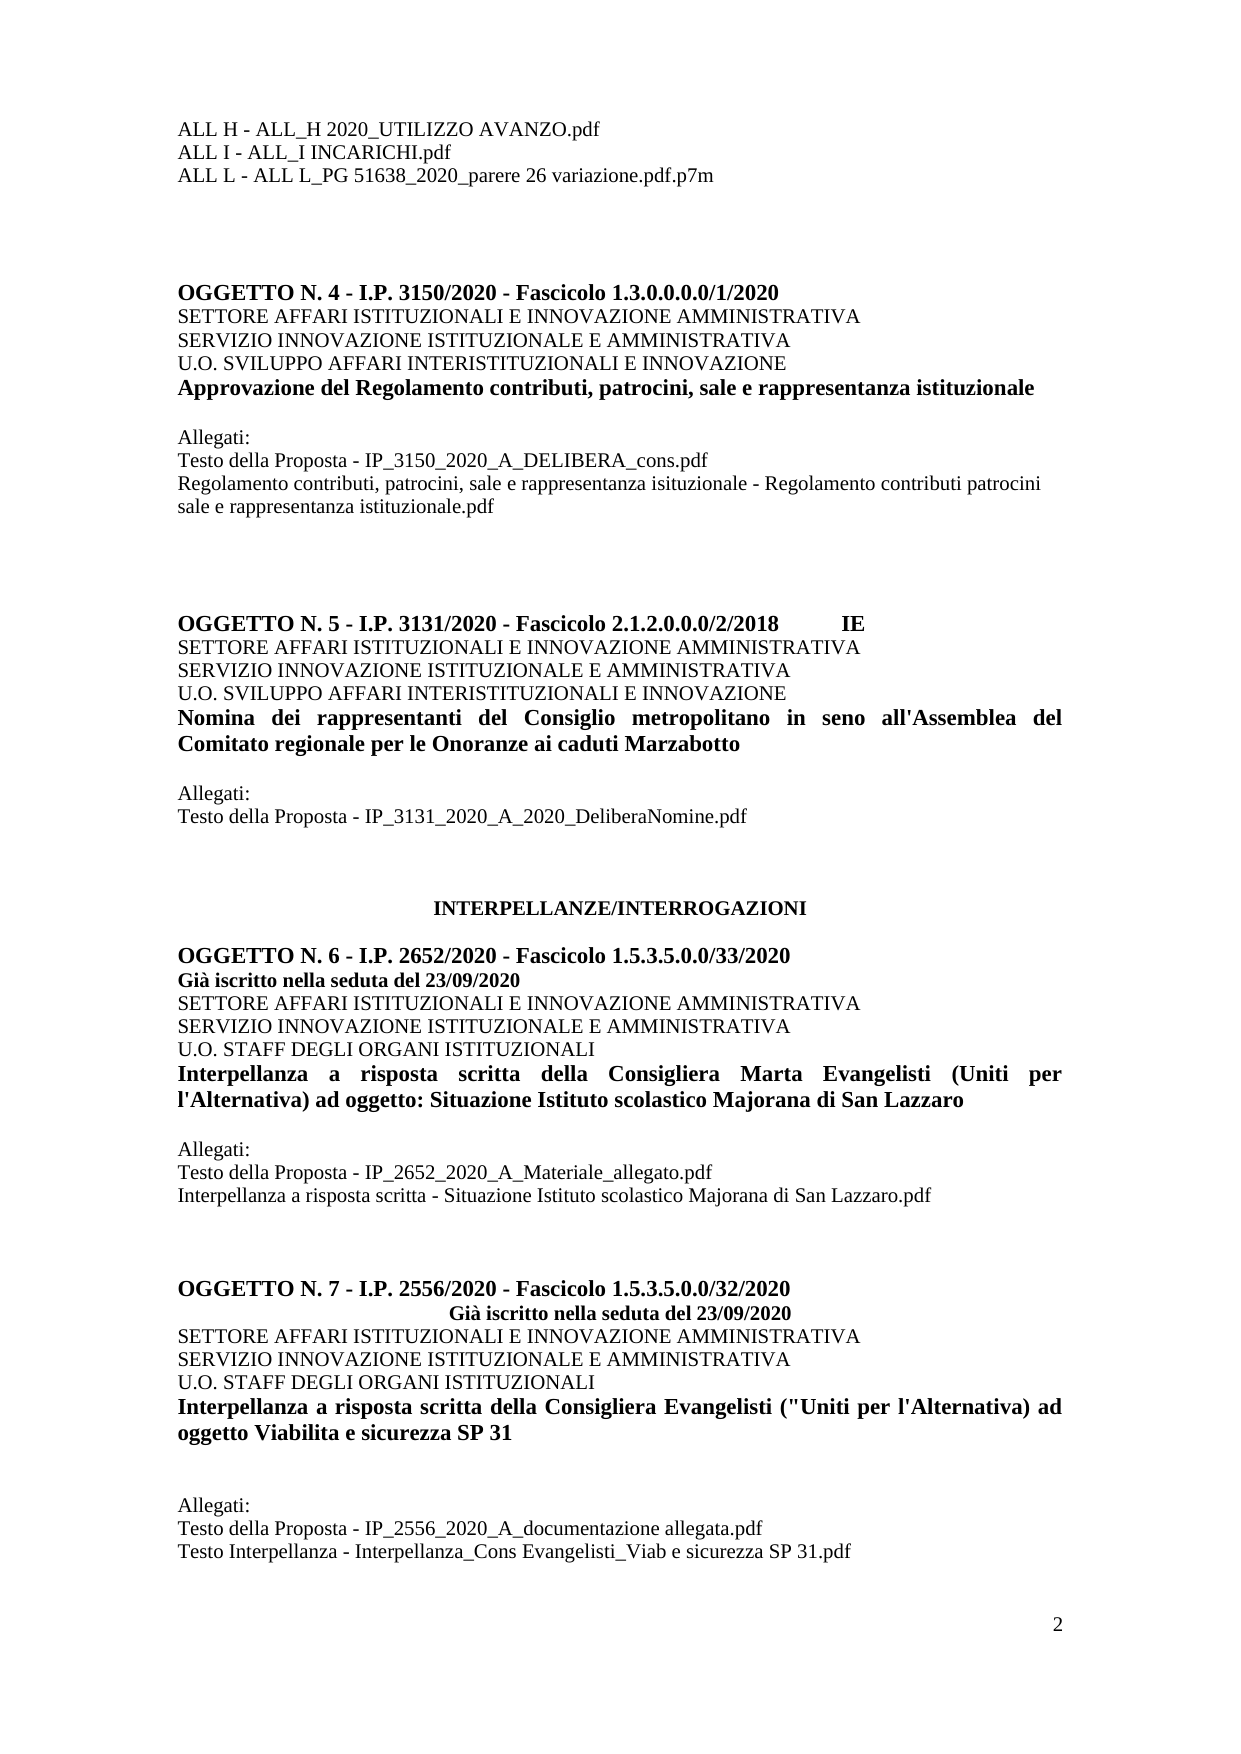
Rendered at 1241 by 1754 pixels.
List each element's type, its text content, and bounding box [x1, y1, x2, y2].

text ALL I - ALL_I INCARICHI.pdf [177, 141, 1063, 164]
text Testo della Proposta - IP_3150_2020_A_DELIBERA_cons.pdf [177, 449, 1063, 472]
text SERVIZIO INNOVAZIONE ISTITUZIONALE E AMMINISTRATIVA [177, 1348, 1063, 1371]
text SERVIZIO INNOVAZIONE ISTITUZIONALE E AMMINISTRATIVA [177, 659, 1063, 682]
text Già iscritto nella seduta del 23/09/2020 [177, 969, 1063, 992]
text OGGETTO N. 6 - I.P. 2652/2020 - Fascicolo 1.5.3.5.0.0/33/2020 [177, 943, 1063, 969]
text SETTORE AFFARI ISTITUZIONALI E INNOVAZIONE AMMINISTRATIVA [177, 305, 1063, 328]
text Testo della Proposta - IP_2652_2020_A_Materiale_allegato.pdf [177, 1161, 1063, 1184]
text ALL L - ALL L_PG 51638_2020_parere 26 variazione.pdf.p7m [177, 164, 1063, 187]
text SERVIZIO INNOVAZIONE ISTITUZIONALE E AMMINISTRATIVA [177, 1015, 1063, 1038]
text SETTORE AFFARI ISTITUZIONALI E INNOVAZIONE AMMINISTRATIVA [177, 636, 1063, 659]
text SERVIZIO INNOVAZIONE ISTITUZIONALE E AMMINISTRATIVA [177, 328, 1063, 352]
text OGGETTO N. 7 - I.P. 2556/2020 - Fascicolo 1.5.3.5.0.0/32/2020 [177, 1276, 1063, 1302]
text U.O. SVILUPPO AFFARI INTERISTITUZIONALI E INNOVAZIONE [177, 352, 1063, 375]
text U.O. STAFF DEGLI ORGANI ISTITUZIONALI [177, 1038, 1063, 1061]
text U.O. STAFF DEGLI ORGANI ISTITUZIONALI [177, 1371, 1063, 1394]
text SETTORE AFFARI ISTITUZIONALI E INNOVAZIONE AMMINISTRATIVA [177, 1325, 1063, 1348]
text SETTORE AFFARI ISTITUZIONALI E INNOVAZIONE AMMINISTRATIVA [177, 992, 1063, 1015]
text Interpellanza a risposta scritta - Situazione Istituto scolastico Majorana di San Lazzaro.pdf [177, 1184, 1063, 1207]
text Allegati: [177, 426, 1063, 449]
text Allegati: [177, 782, 1063, 805]
text ALL H - ALL_H 2020_UTILIZZO AVANZO.pdf [177, 118, 1063, 141]
text Testo della Proposta - IP_3131_2020_A_2020_DeliberaNomine.pdf [177, 805, 1063, 828]
text Testo della Proposta - IP_2556_2020_A_documentazione allegata.pdf [177, 1517, 1063, 1540]
text Allegati: [177, 1494, 1063, 1517]
text Interpellanza a risposta scritta della Consigliera Marta Evangelisti (Uniti per l'Alternativa) ad oggetto: Situazione Istituto scolastico Majorana di San Lazzaro [177, 1061, 1063, 1112]
text INTERPELLANZE/INTERROGAZIONI [177, 897, 1063, 920]
text OGGETTO N. 5 - I.P. 3131/2020 - Fascicolo 2.1.2.0.0.0/2/2018 IE [177, 611, 1063, 636]
text OGGETTO N. 4 - I.P. 3150/2020 - Fascicolo 1.3.0.0.0.0/1/2020 [177, 280, 1063, 305]
text Nomina dei rappresentanti del Consiglio metropolitano in seno all'Assemblea del Comitato regionale per le Onoranze ai caduti Marzabotto [177, 705, 1063, 756]
text Regolamento contributi, patrocini, sale e rappresentanza isituzionale - Regolamento contributi patrocini sale e rappresentanza istituzionale.pdf [177, 472, 1063, 518]
text Interpellanza a risposta scritta della Consigliera Evangelisti ("Uniti per l'Alternativa) ad oggetto Viabilita e sicurezza SP 31 [177, 1394, 1063, 1445]
text U.O. SVILUPPO AFFARI INTERISTITUZIONALI E INNOVAZIONE [177, 682, 1063, 705]
text Approvazione del Regolamento contributi, patrocini, sale e rappresentanza istituzionale [177, 375, 1063, 400]
text Allegati: [177, 1138, 1063, 1161]
text Già iscritto nella seduta del 23/09/2020 [177, 1302, 1063, 1325]
text Testo Interpellanza - Interpellanza_Cons Evangelisti_Viab e sicurezza SP 31.pdf [177, 1540, 1063, 1563]
